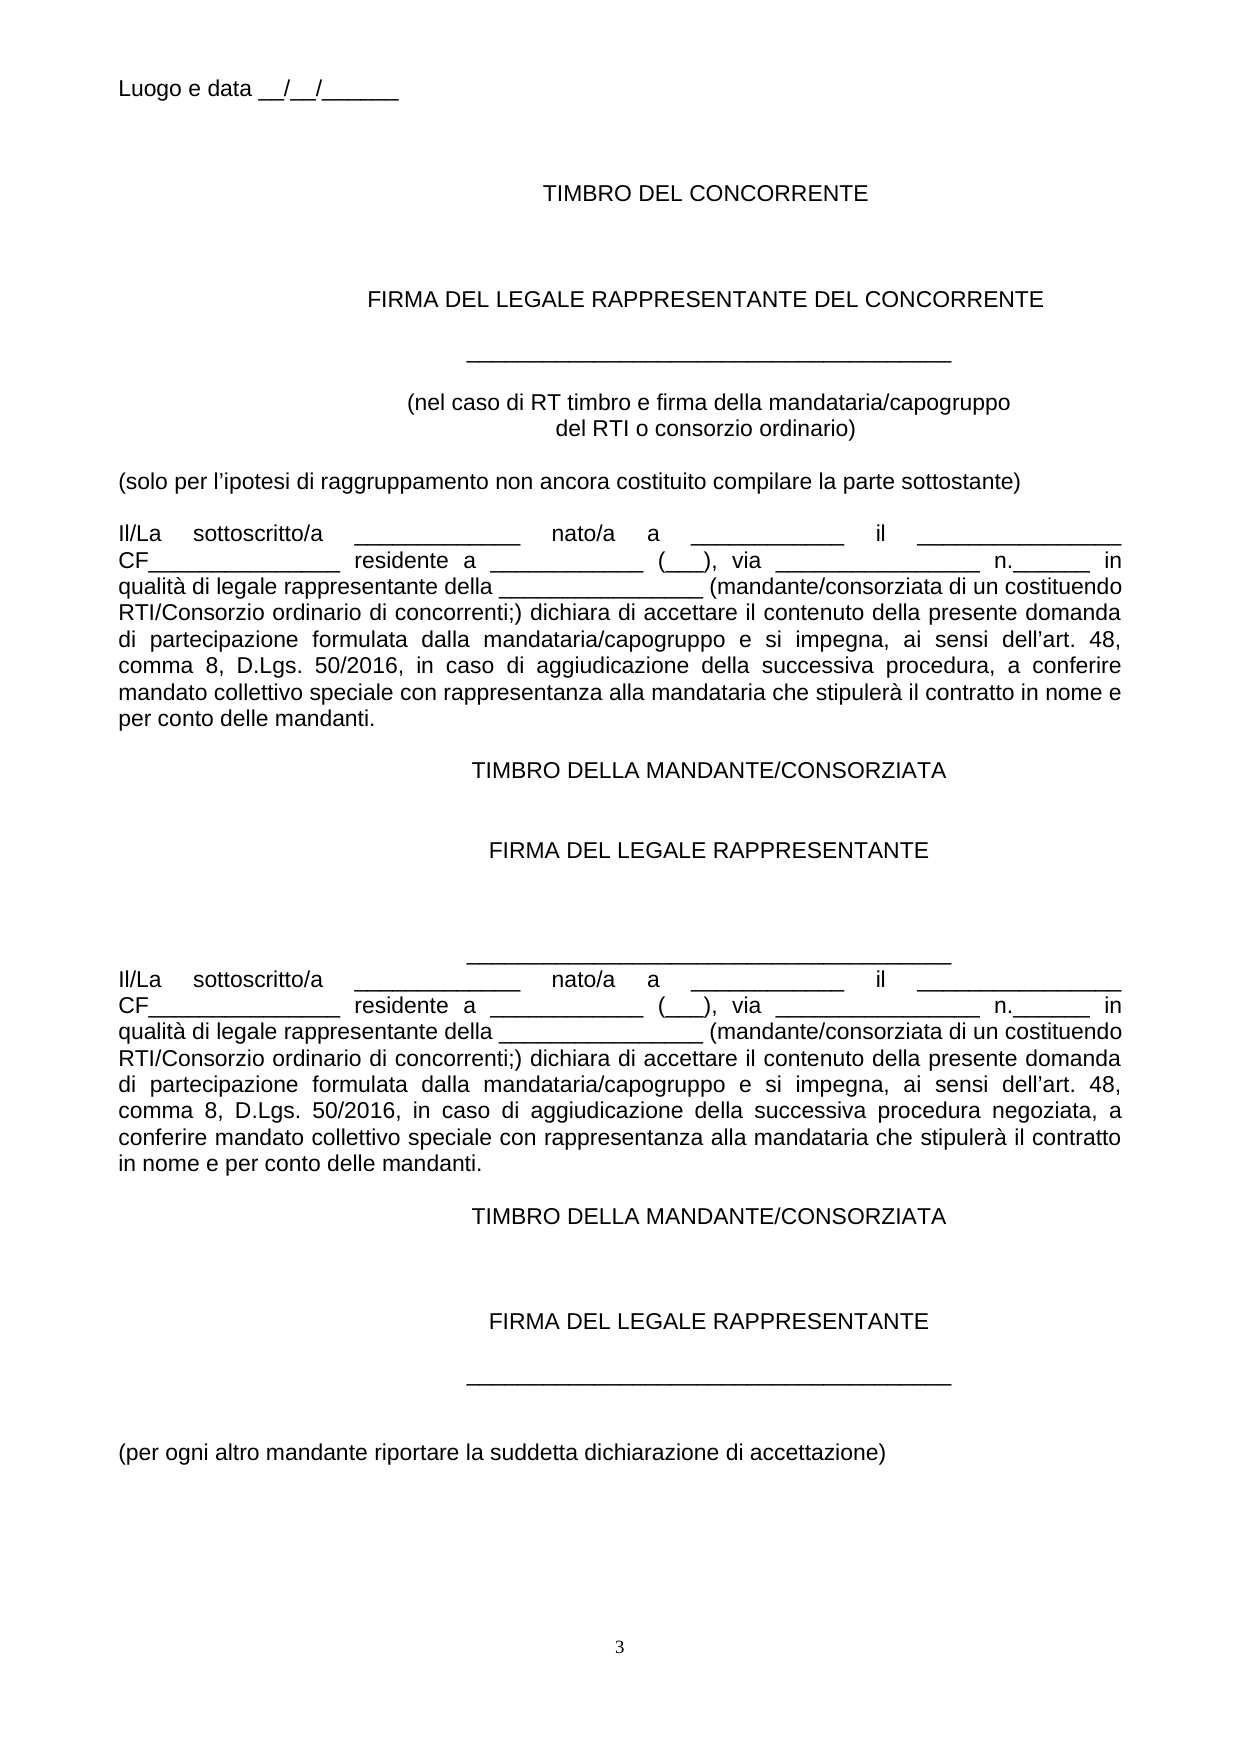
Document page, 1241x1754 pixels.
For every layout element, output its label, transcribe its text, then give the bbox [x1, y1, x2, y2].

text TIMBRO DELLA MANDANTE/CONSORZIATA [118, 757, 1093, 784]
text (per ogni altro mandante riportare la suddetta dichiarazione di accettazione) [118, 1439, 1122, 1465]
text (nel caso di RT timbro e firma della mandataria/capogruppo [118, 388, 1122, 415]
text (solo per l’ipotesi di raggruppamento non ancora costituito compilare la parte sottostante) [118, 468, 1093, 494]
text Il/La sottoscritto/a _____________ nato/a a ____________ il ________________ CF_______________ residente a ____________ (___), via ________________ n.______ in qualità di legale rappresentante della ________________ (mandante/consorziata di un costituendo RTI/Consorzio ordinario di concorrenti;) dichiara di accettare il contenuto della presente domanda di partecipazione formulata dalla mandataria/capogruppo e si impegna, ai sensi dell’art. 48, comma 8, D.Lgs. 50/2016, in caso di aggiudicazione della successiva procedura negoziata, a conferire mandato collettivo speciale con rappresentanza alla mandataria che stipulerà il contratto in nome e per conto delle mandanti. [118, 966, 1122, 1176]
text ______________________________________ [118, 939, 1093, 966]
text del RTI o consorzio ordinario) [118, 415, 1122, 441]
text FIRMA DEL LEGALE RAPPRESENTANTE DEL CONCORRENTE [118, 286, 1093, 312]
text Il/La sottoscritto/a _____________ nato/a a ____________ il ________________ CF_______________ residente a ____________ (___), via ________________ n.______ in qualità di legale rappresentante della ________________ (mandante/consorziata di un costituendo RTI/Consorzio ordinario di concorrenti;) dichiara di accettare il contenuto della presente domanda di partecipazione formulata dalla mandataria/capogruppo e si impegna, ai sensi dell’art. 48, comma 8, D.Lgs. 50/2016, in caso di aggiudicazione della successiva procedura, a conferire mandato collettivo speciale con rappresentanza alla mandataria che stipulerà il contratto in nome e per conto delle mandanti. [118, 520, 1122, 731]
text FIRMA DEL LEGALE RAPPRESENTANTE [118, 1308, 1093, 1334]
text ______________________________________ [118, 337, 1093, 363]
text TIMBRO DELLA MANDANTE/CONSORZIATA [118, 1203, 1093, 1229]
text FIRMA DEL LEGALE RAPPRESENTANTE [118, 837, 1093, 863]
text ______________________________________ [118, 1359, 1093, 1386]
text TIMBRO DEL CONCORRENTE [118, 180, 1093, 207]
text Luogo e data __/__/______ [118, 75, 1122, 101]
